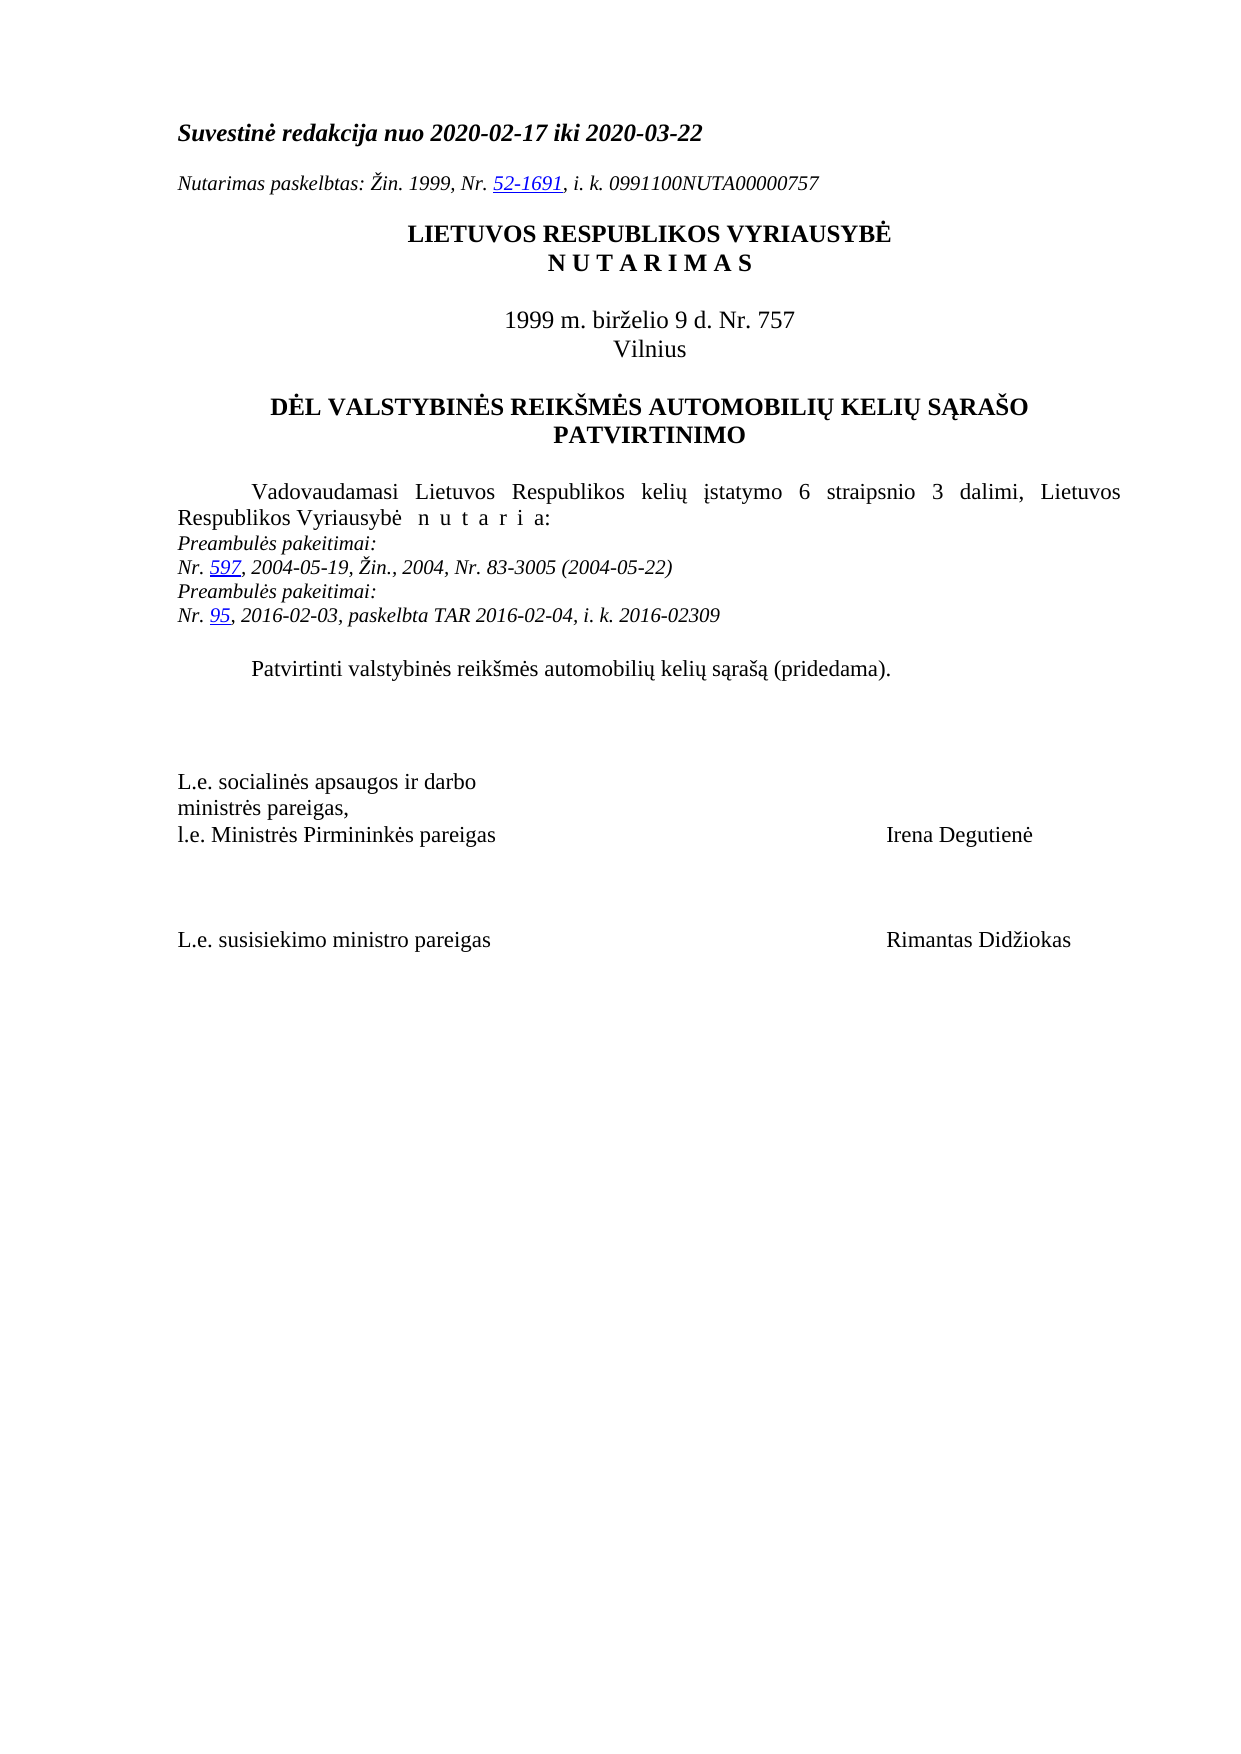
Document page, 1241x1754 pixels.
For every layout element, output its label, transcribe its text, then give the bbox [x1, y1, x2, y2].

text Vilnius [177, 334, 1122, 363]
text Nutarimas paskelbtas: Žin. 1999, Nr. 52-1691, i. k. 0991100NUTA00000757 [177, 171, 1122, 195]
text N U T A R I M A S [177, 248, 1122, 277]
text Preambulės pakeitimai: [177, 579, 1122, 603]
text ministrės pareigas, [177, 794, 1122, 821]
text Patvirtinti valstybinės reikšmės automobilių kelių sąrašą (pridedama). [177, 656, 1122, 682]
text l.e. Ministrės Pirmininkės pareigas Irena Degutienė [177, 821, 1122, 847]
text Nr. 597, 2004-05-19, Žin., 2004, Nr. 83-3005 (2004-05-22) [177, 554, 1122, 579]
text 1999 m. birželio 9 d. Nr. 757 [177, 305, 1122, 334]
text L.e. susisiekimo ministro pareigas Rimantas Didžiokas [177, 926, 1122, 953]
text LIETUVOS RESPUBLIKOS VYRIAUSYBĖ [177, 219, 1122, 248]
text DĖL valstybinės reikšmės automobilių kelių sąrašo patvirtinimo [177, 392, 1122, 449]
text Suvestinė redakcija nuo 2020-02-17 iki 2020-03-22 [177, 118, 1122, 147]
text Preambulės pakeitimai: [177, 531, 1122, 554]
text Nr. 95, 2016-02-03, paskelbta TAR 2016-02-04, i. k. 2016-02309 [177, 603, 1122, 627]
text Vadovaudamasi Lietuvos Respublikos kelių įstatymo 6 straipsnio 3 dalimi, Lietuvos Respublikos Vyriausybė nutaria: [177, 478, 1122, 531]
text L.e. socialinės apsaugos ir darbo [177, 768, 1122, 794]
